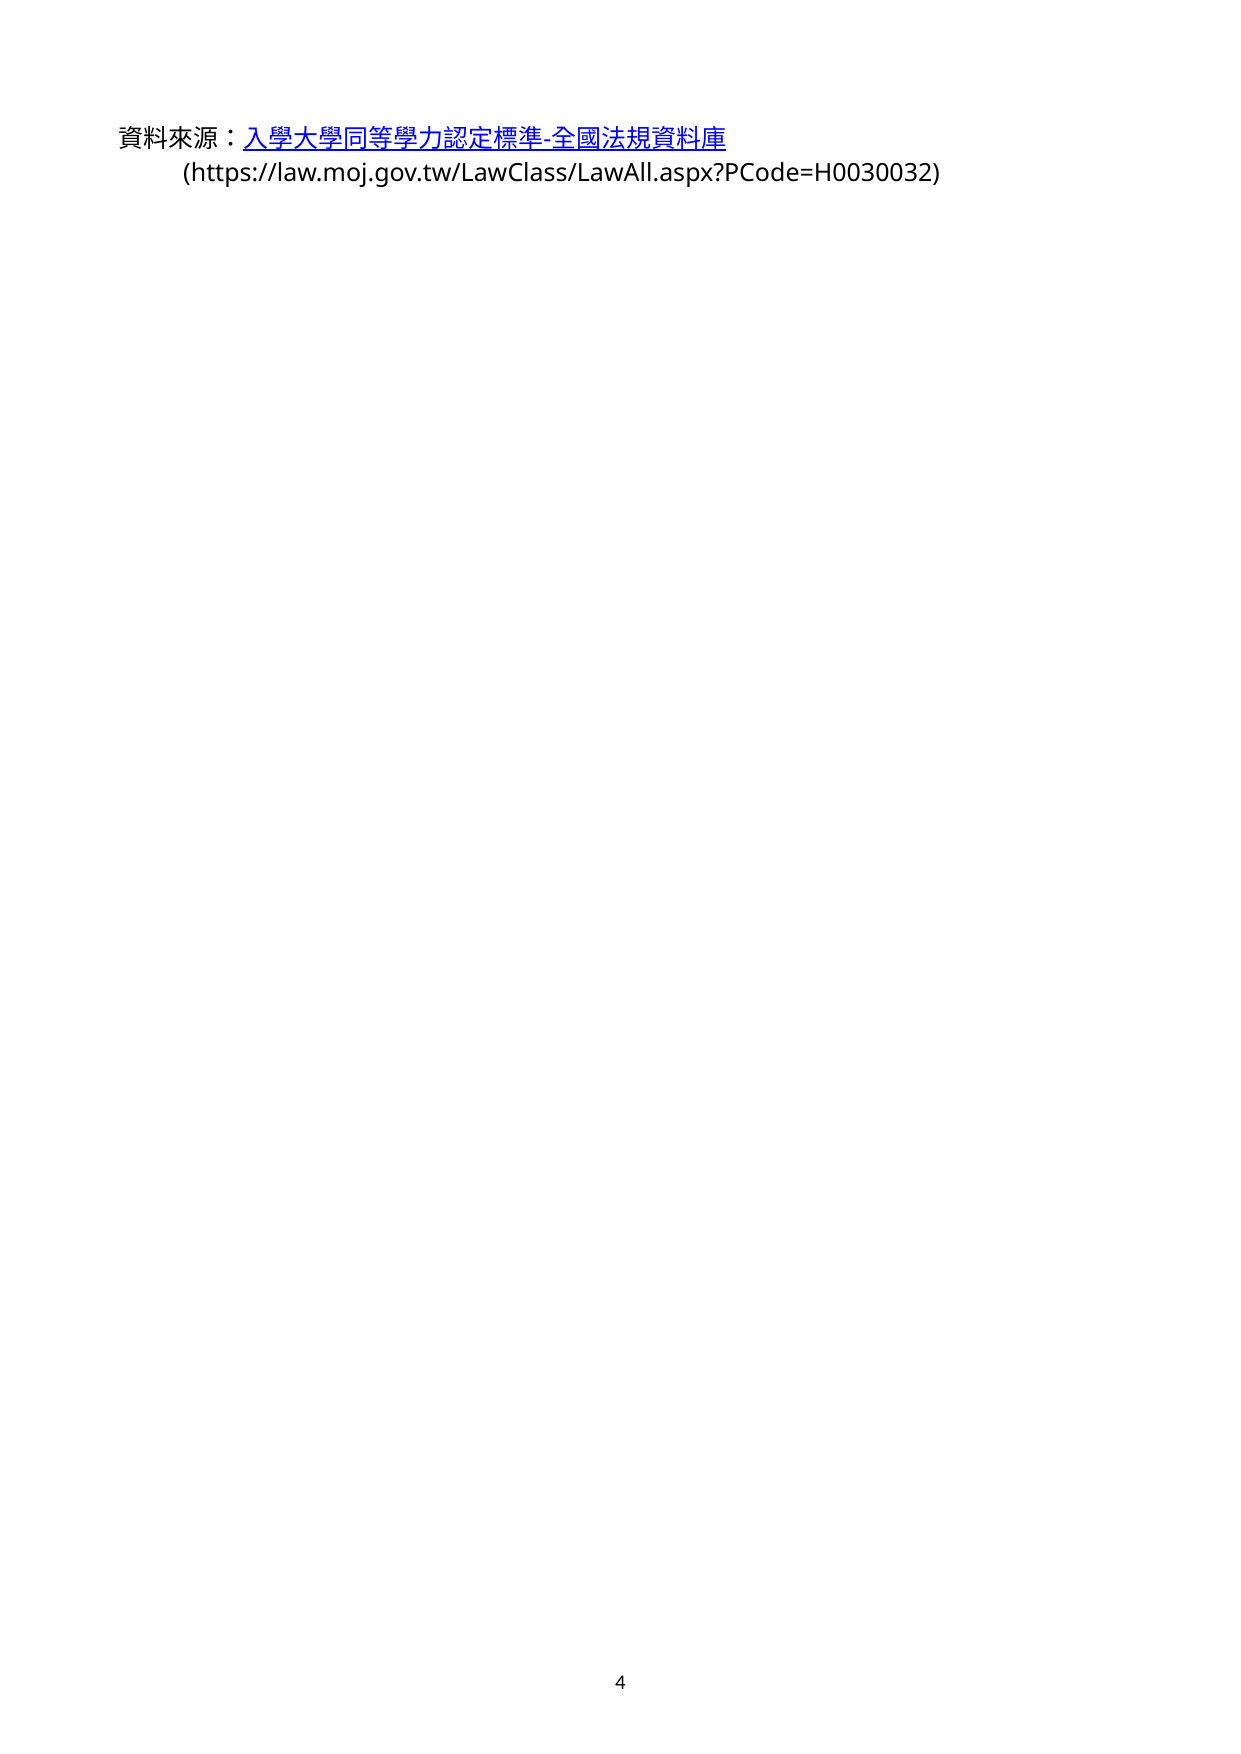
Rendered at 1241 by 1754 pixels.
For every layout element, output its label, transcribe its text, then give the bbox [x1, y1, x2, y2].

text (https://law.moj.gov.tw/LawClass/LawAll.aspx?PCode=H0030032) [118, 154, 1122, 188]
text 資料來源：入學大學同等學力認定標準-全國法規資料庫 [118, 118, 1122, 154]
